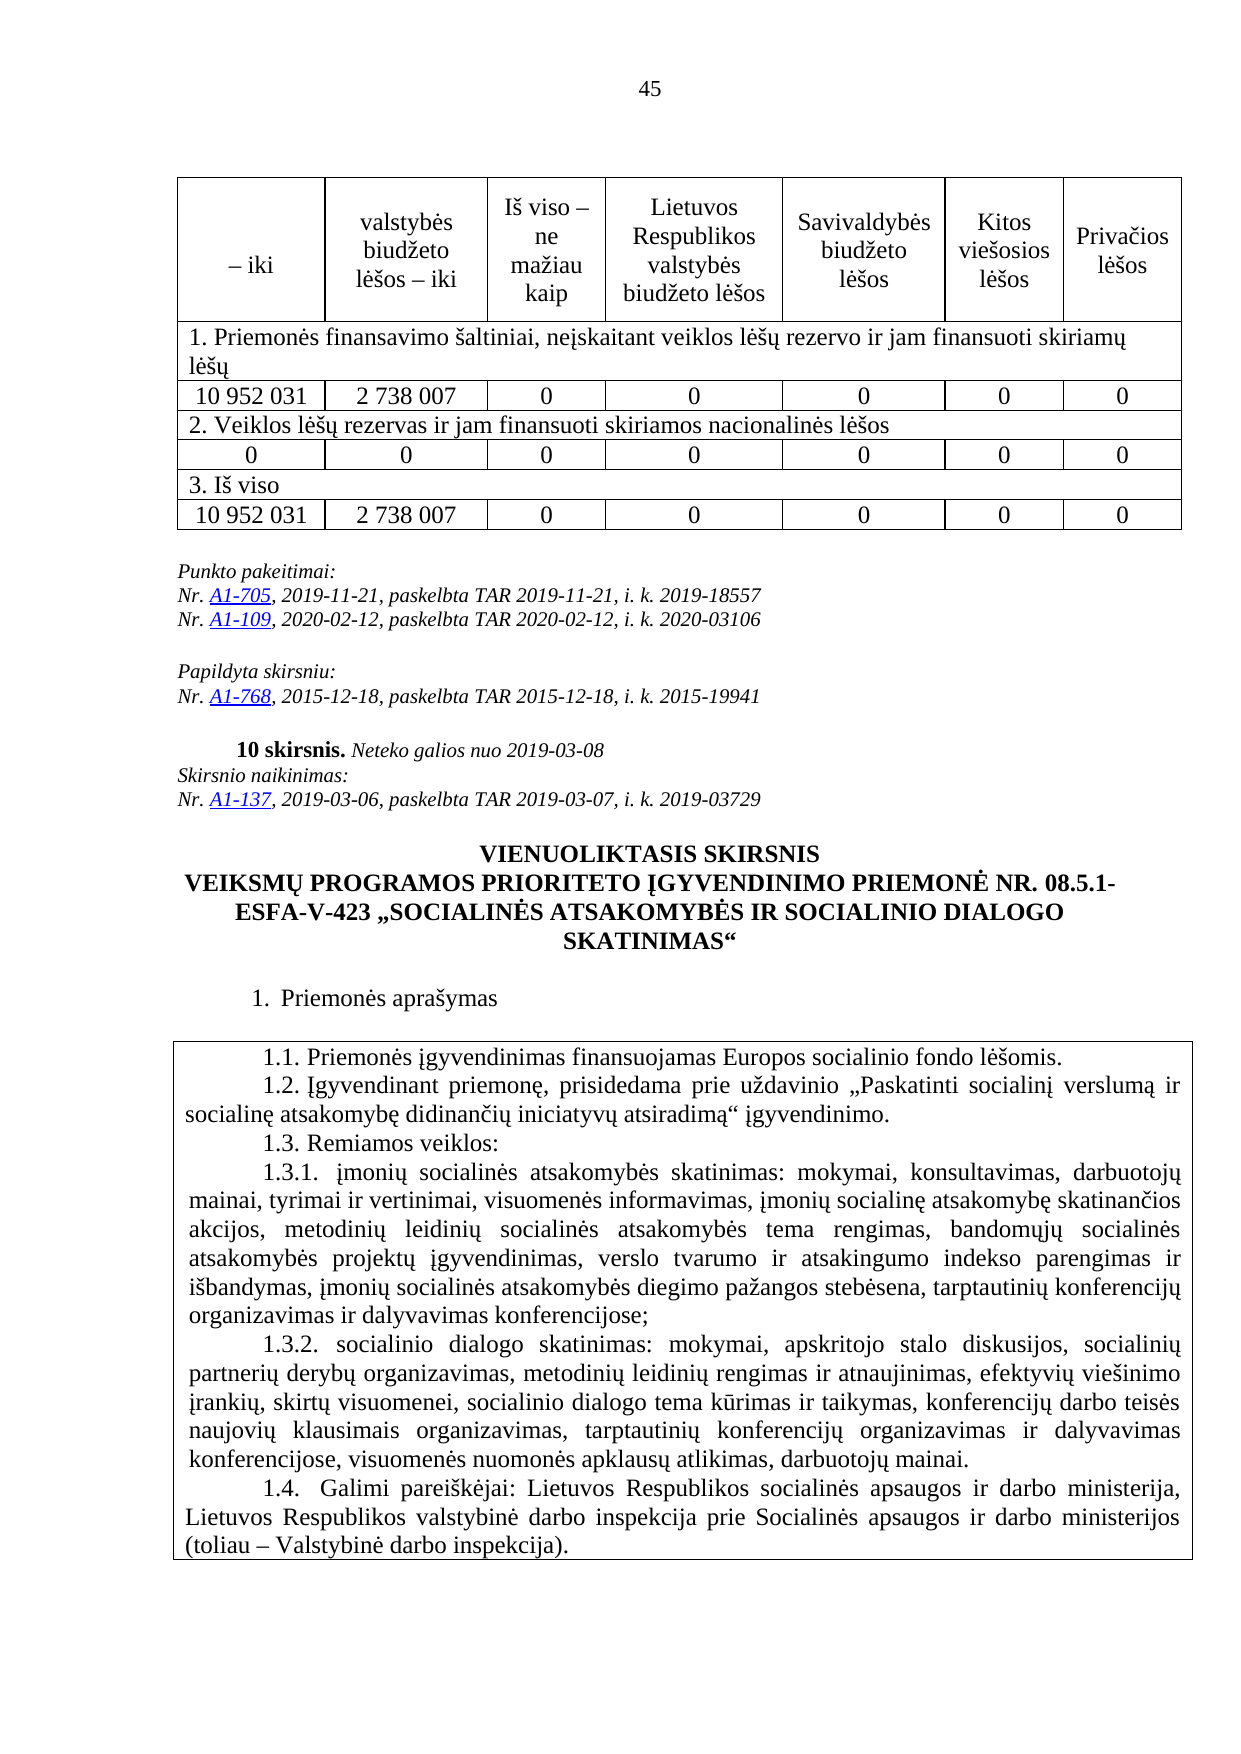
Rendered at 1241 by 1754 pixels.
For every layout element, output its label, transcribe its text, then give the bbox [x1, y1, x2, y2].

text Punkto pakeitimai: [177, 558, 1122, 583]
text 1. Priemonės aprašymas [251, 983, 1122, 1012]
table_cell – iki [178, 178, 324, 321]
table_cell 2 738 007 [326, 381, 487, 409]
table_cell valstybės biudžeto lėšos – iki [326, 178, 487, 321]
text Nr. A1-137, 2019-03-06, paskelbta TAR 2019-03-07, i. k. 2019-03729 [177, 787, 1122, 811]
table_cell 0 [1064, 440, 1181, 469]
table_header 1.1. Priemonės įgyvendinimas finansuojamas Europos socialinio fondo lėšomis. 1.2. Įgyvendinant priemonę, prisidedama prie uždavinio „Paskatinti socialinį verslumą ir socialinę atsakomybę didinančių iniciatyvų atsiradimą“ įgyvendinimo. 1.3. Remiamos veiklos: 1.3.1. įmonių socialinės atsakomybės skatinimas: mokymai, konsultavimas, darbuotojų mainai, tyrimai ir vertinimai, visuomenės informavimas, įmonių socialinę atsakomybę skatinančios akcijos, metodinių leidinių socialinės atsakomybės tema rengimas, bandomųjų socialinės atsakomybės projektų įgyvendinimas, verslo tvarumo ir atsakingumo indekso parengimas ir išbandymas, įmonių socialinės atsakomybės diegimo pažangos stebėsena, tarptautinių konferencijų organizavimas ir dalyvavimas konferencijose; 1.3.2. socialinio dialogo skatinimas: mokymai, apskritojo stalo diskusijos, socialinių partnerių derybų organizavimas, metodinių leidinių rengimas ir atnaujinimas, efektyvių viešinimo įrankių, skirtų visuomenei, socialinio dialogo tema kūrimas ir taikymas, konferencijų darbo teisės naujovių klausimais organizavimas, tarptautinių konferencijų organizavimas ir dalyvavimas konferencijose, visuomenės nuomonės apklausų atlikimas, darbuotojų mainai. 1.4. Galimi pareiškėjai: Lietuvos Respublikos socialinės apsaugos ir darbo ministerija, Lietuvos Respublikos valstybinė darbo inspekcija prie Socialinės apsaugos ir darbo ministerijos (toliau – Valstybinė darbo inspekcija). [174, 1042, 1192, 1559]
table_cell 0 [783, 381, 944, 409]
text Papildyta skirsniu: [177, 659, 1122, 683]
table_cell 0 [606, 500, 782, 529]
table_cell 2 738 007 [326, 500, 487, 529]
text VEIKSMŲ PROGRAMOS PRIORITETO ĮGYVENDINIMO PRIEMONĖ NR. 08.5.1-ESFA-V-423 „SOCIALINĖS ATSAKOMYBĖS IR SOCIALINIO DIALOGO SKATINIMAS“ [177, 868, 1122, 954]
table_cell 0 [946, 440, 1063, 469]
text Nr. A1-705, 2019-11-21, paskelbta TAR 2019-11-21, i. k. 2019-18557 [177, 583, 1122, 607]
text Skirsnio naikinimas: [177, 763, 1122, 787]
table_cell Kitos viešosios lėšos [946, 178, 1063, 321]
table_cell Lietuvos Respublikos valstybės biudžeto lėšos [606, 178, 782, 321]
text Nr. A1-109, 2020-02-12, paskelbta TAR 2020-02-12, i. k. 2020-03106 [177, 607, 1122, 631]
table_cell 2. Veiklos lėšų rezervas ir jam finansuoti skiriamos nacionalinės lėšos [178, 411, 1181, 439]
table_cell 0 [606, 440, 782, 469]
table_cell 0 [1064, 381, 1181, 409]
table_cell 0 [946, 381, 1063, 409]
table_cell 0 [488, 440, 605, 469]
text 10 skirsnis. Neteko galios nuo 2019-03-08 [177, 736, 1122, 763]
table_cell 0 [326, 440, 487, 469]
table_cell Savivaldybės biudžeto lėšos [783, 178, 944, 321]
table_cell 3. Iš viso [178, 470, 1181, 499]
table_cell Iš viso – ne mažiau kaip [488, 178, 605, 321]
table_cell 0 [606, 381, 782, 409]
table_cell 0 [1064, 500, 1181, 529]
table_cell 0 [488, 381, 605, 409]
table_cell 0 [783, 500, 944, 529]
text Nr. A1-768, 2015-12-18, paskelbta TAR 2015-12-18, i. k. 2015-19941 [177, 683, 1122, 708]
table_cell 0 [783, 440, 944, 469]
table_cell 10 952 031 [178, 500, 324, 529]
table_cell 1. Priemonės finansavimo šaltiniai, neįskaitant veiklos lėšų rezervo ir jam finansuoti skiriamų lėšų [178, 322, 1181, 380]
table_cell 0 [946, 500, 1063, 529]
table_cell 10 952 031 [178, 381, 324, 409]
table_cell Privačios lėšos [1064, 178, 1181, 321]
text VIENUOLIKTASIS SKIRSNIS [177, 839, 1122, 868]
table_cell 0 [178, 440, 324, 469]
table_cell 0 [488, 500, 605, 529]
